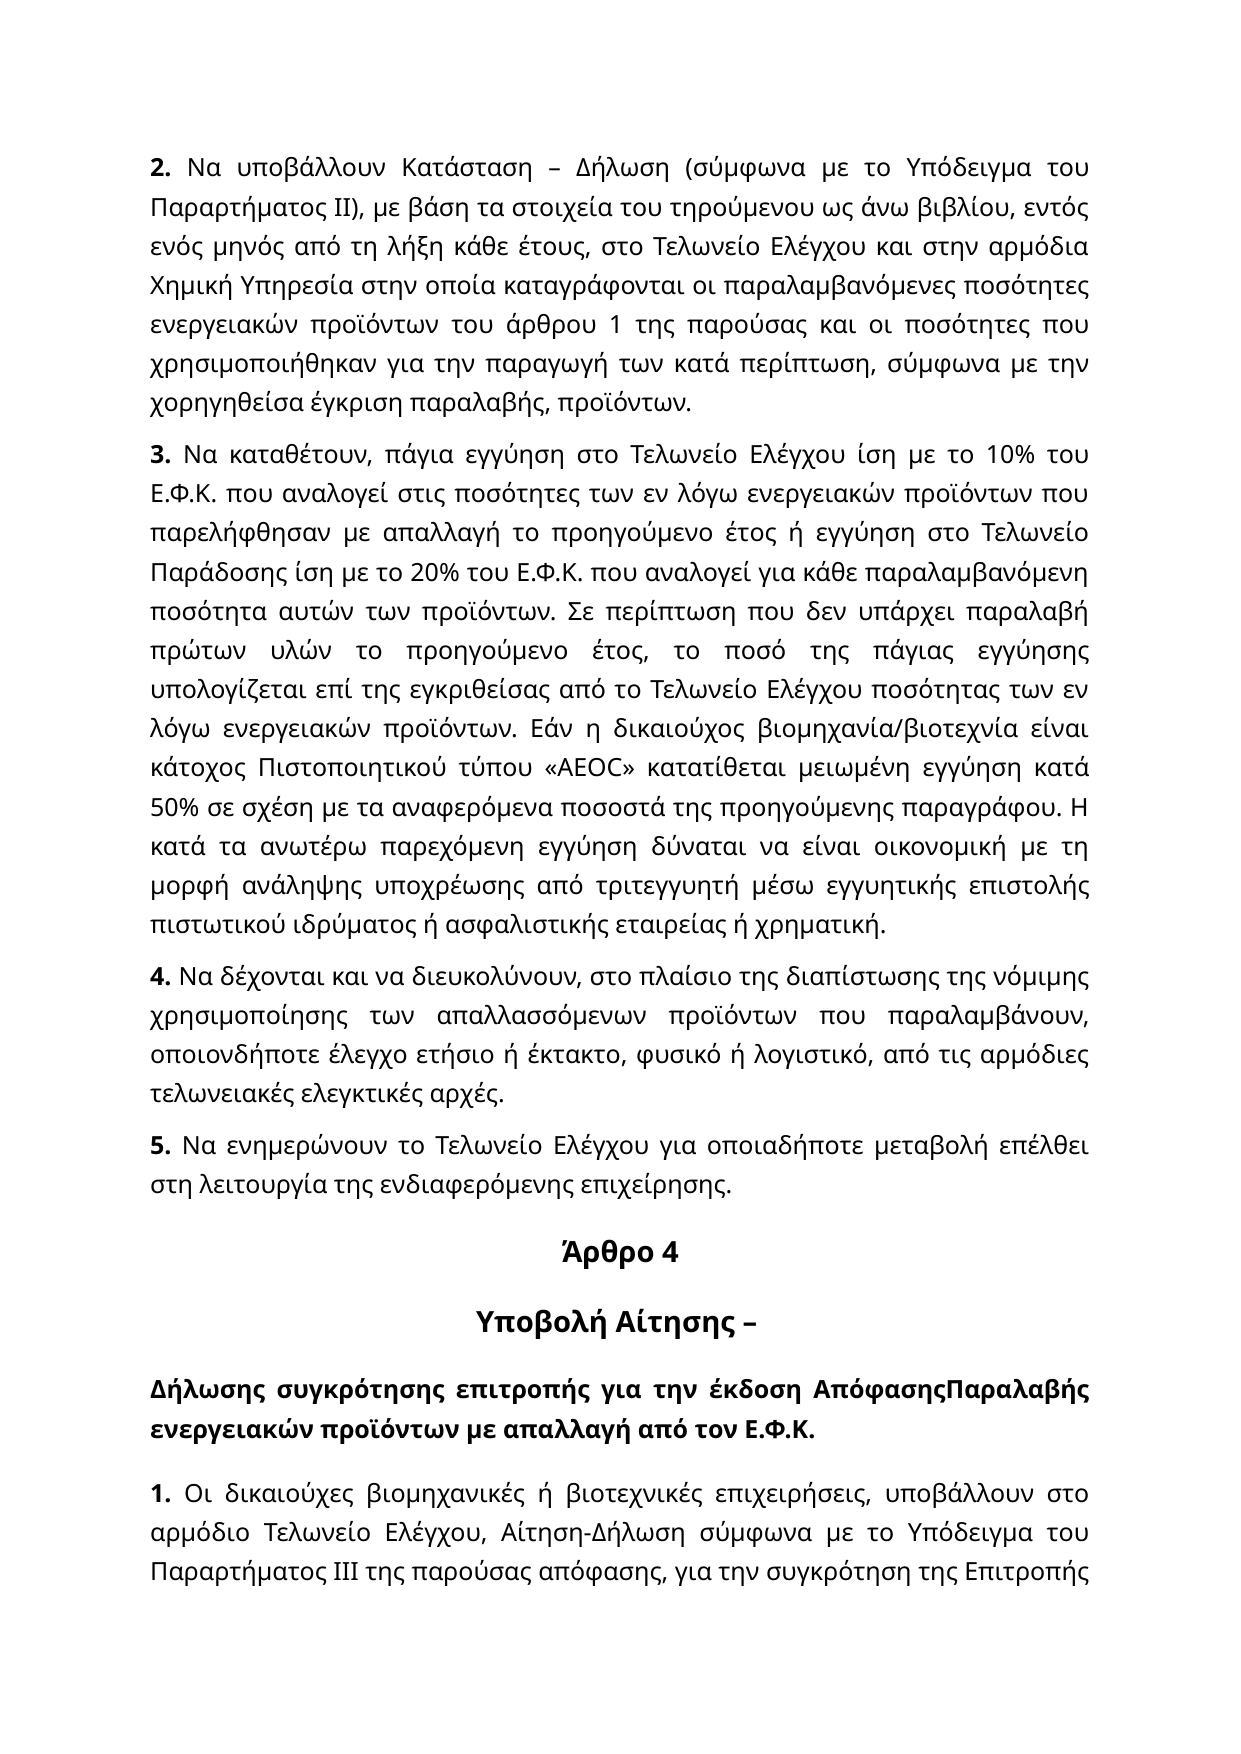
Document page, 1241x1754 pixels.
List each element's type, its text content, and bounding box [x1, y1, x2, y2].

text 4. Να δέχονται και να διευκολύνουν, στο πλαίσιο της διαπίστωσης της νόμιμης χρησιμοποίησης των απαλλασσόμενων προϊόντων που παραλαμβάνουν, οποιονδήποτε έλεγχο ετήσιο ή έκτακτο, φυσικό ή λογιστικό, από τις αρμόδιες τελωνειακές ελεγκτικές αρχές. [150, 958, 1090, 1110]
text 5. Να ενημερώνουν το Τελωνείο Ελέγχου για οποιαδήποτε μεταβολή επέλθει στη λειτουργία της ενδιαφερόμενης επιχείρησης. [150, 1127, 1090, 1201]
text Δήλωσης συγκρότησης επιτροπής για την έκδοση ΑπόφασηςΠαραλαβής ενεργειακών προϊόντων με απαλλαγή από τον Ε.Φ.Κ. [150, 1372, 1090, 1445]
text 2. Να υποβάλλουν Κατάσταση – Δήλωση (σύμφωνα με το Υπόδειγμα του Παραρτήματος ΙΙ), με βάση τα στοιχεία του τηρούμενου ως άνω βιβλίου, εντός ενός μηνός από τη λήξη κάθε έτους, στο Τελωνείο Ελέγχου και στην αρμόδια Χημική Υπηρεσία στην οποία καταγράφονται οι παραλαμβανόμενες ποσότητες ενεργειακών προϊόντων του άρθρου 1 της παρούσας και οι ποσότητες που χρησιμοποιήθηκαν για την παραγωγή των κατά περίπτωση, σύμφωνα με την χορηγηθείσα έγκριση παραλαβής, προϊόντων. [150, 150, 1090, 419]
text 3. Να καταθέτουν, πάγια εγγύηση στο Τελωνείο Ελέγχου ίση με το 10% του Ε.Φ.Κ. που αναλογεί στις ποσότητες των εν λόγω ενεργειακών προϊόντων που παρελήφθησαν με απαλλαγή το προηγούμενο έτος ή εγγύηση στο Τελωνείο Παράδοσης ίση με το 20% του Ε.Φ.Κ. που αναλογεί για κάθε παραλαμβανόμενη ποσότητα αυτών των προϊόντων. Σε περίπτωση που δεν υπάρχει παραλαβή πρώτων υλών το προηγούμενο έτος, το ποσό της πάγιας εγγύησης υπολογίζεται επί της εγκριθείσας από το Τελωνείο Ελέγχου ποσότητας των εν λόγω ενεργειακών προϊόντων. Εάν η δικαιούχος βιομηχανία/βιοτεχνία είναι κάτοχος Πιστοποιητικού τύπου «AEOC» κατατίθεται μειωμένη εγγύηση κατά 50% σε σχέση με τα αναφερόμενα ποσοστά της προηγούμενης παραγράφου. Η κατά τα ανωτέρω παρεχόμενη εγγύηση δύναται να είναι οικονομική με τη μορφή ανάληψης υποχρέωσης από τριτεγγυητή μέσω εγγυητικής επιστολής πιστωτικού ιδρύματος ή ασφαλιστικής εταιρείας ή χρηματική. [150, 437, 1090, 941]
text 1. Οι δικαιούχες βιομηχανικές ή βιοτεχνικές επιχειρήσεις, υποβάλλουν στο αρμόδιο Τελωνείο Ελέγχου, Αίτηση-Δήλωση σύμφωνα με το Υπόδειγμα του Παραρτήματος III της παρούσας απόφασης, για την συγκρότηση της Επιτροπής [150, 1475, 1090, 1588]
subtitle Άρθρο 4 [150, 1231, 1090, 1271]
subtitle Υποβολή Αίτησης – [150, 1301, 1090, 1341]
